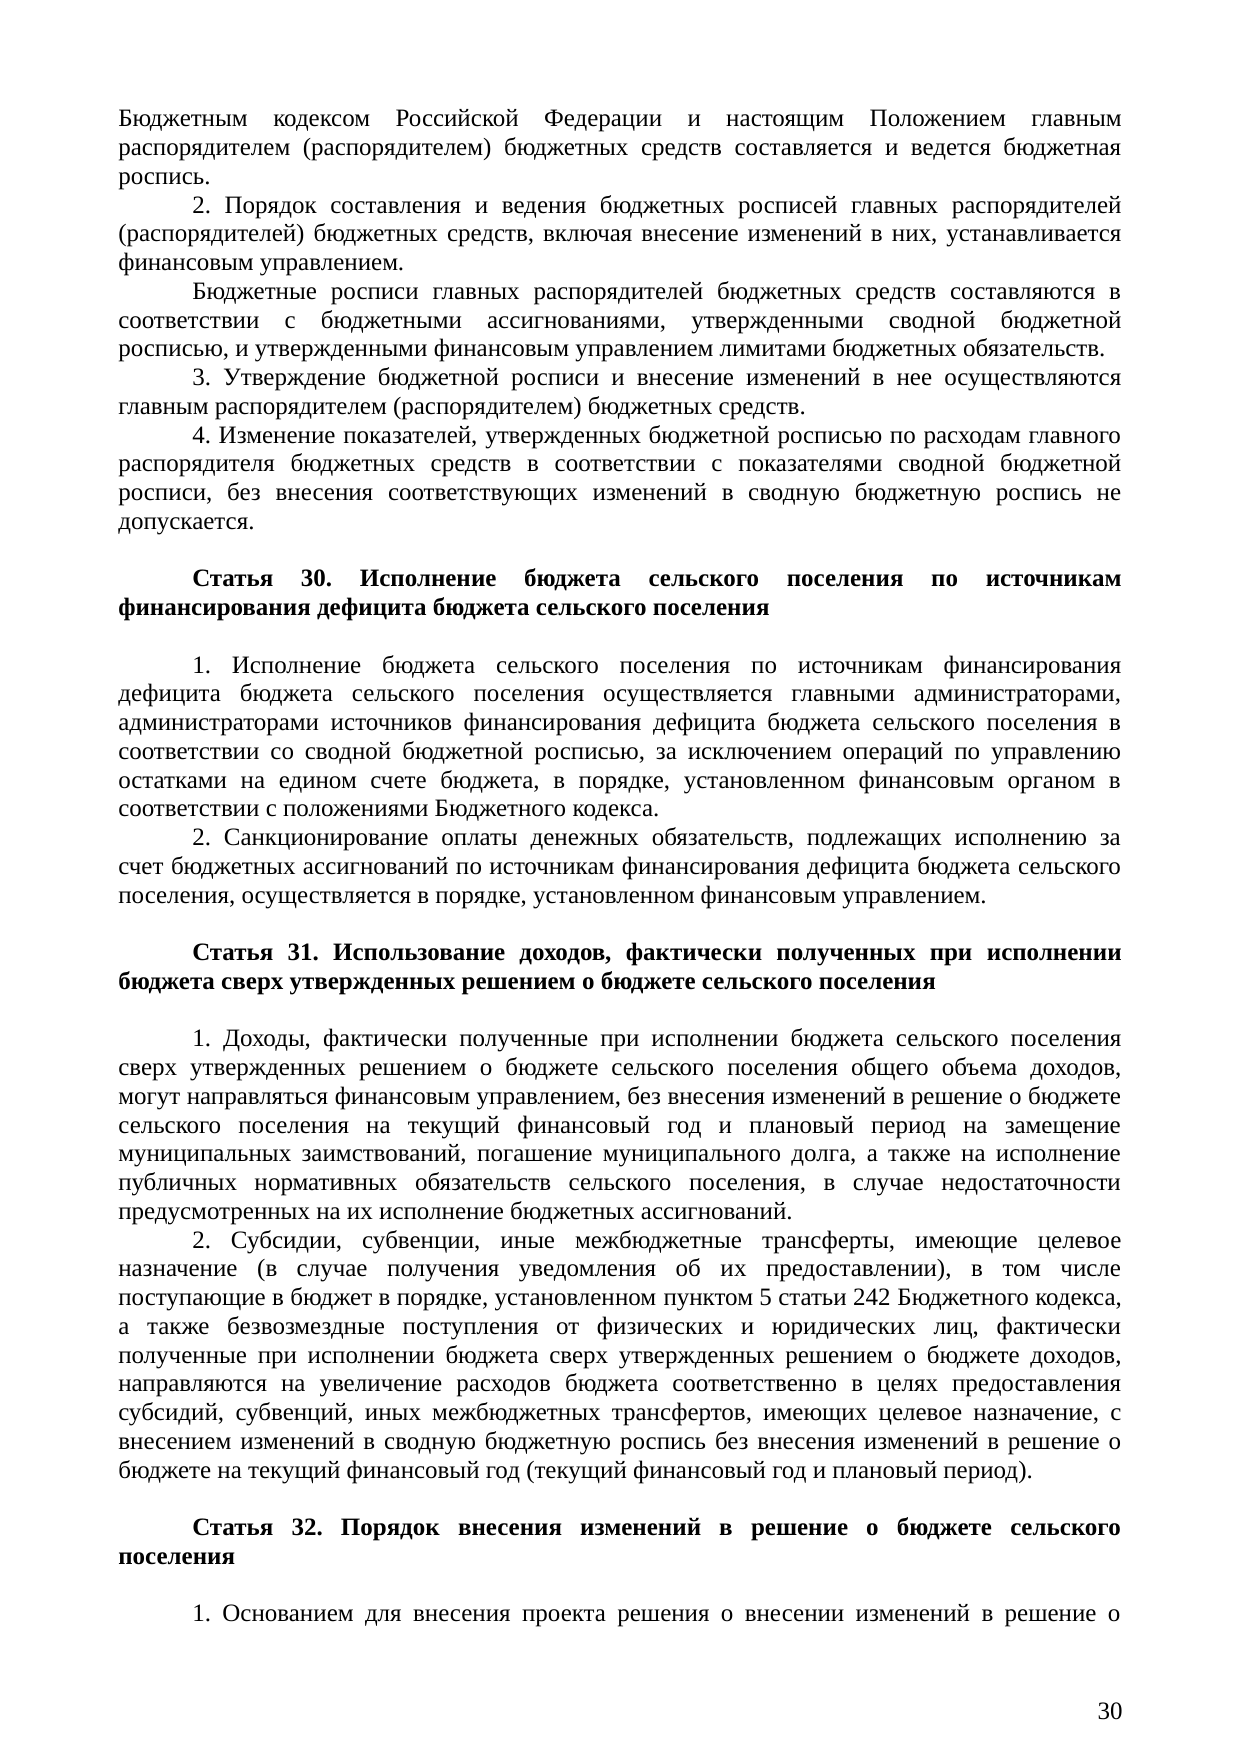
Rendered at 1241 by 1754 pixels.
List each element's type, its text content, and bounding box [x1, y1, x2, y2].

title Статья 32. Порядок внесения изменений в решение о бюджете сельского поселения [118, 1512, 1122, 1570]
text 2. Субсидии, субвенции, иные межбюджетные трансферты, имеющие целевое назначение (в случае получения уведомления об их предоставлении), в том числе поступающие в бюджет в порядке, установленном пунктом 5 статьи 242 Бюджетного кодекса, а также безвозмездные поступления от физических и юридических лиц, фактически полученные при исполнении бюджета сверх утвержденных решением о бюджете доходов, направляются на увеличение расходов бюджета соответственно в целях предоставления субсидий, субвенций, иных межбюджетных трансфертов, имеющих целевое назначение, с внесением изменений в сводную бюджетную роспись без внесения изменений в решение о бюджете на текущий финансовый год (текущий финансовый год и плановый период). [118, 1225, 1122, 1483]
text 2. Санкционирование оплаты денежных обязательств, подлежащих исполнению за счет бюджетных ассигнований по источникам финансирования дефицита бюджета сельского поселения, осуществляется в порядке, установленном финансовым управлением. [118, 822, 1122, 908]
text 1. Доходы, фактически полученные при исполнении бюджета сельского поселения сверх утвержденных решением о бюджете сельского поселения общего объема доходов, могут направляться финансовым управлением, без внесения изменений в решение о бюджете сельского поселения на текущий финансовый год и плановый период на замещение муниципальных заимствований, погашение муниципального долга, а также на исполнение публичных нормативных обязательств сельского поселения, в случае недостаточности предусмотренных на их исполнение бюджетных ассигнований. [118, 1023, 1122, 1225]
text 1. Основанием для внесения проекта решения о внесении изменений в решение о [118, 1598, 1122, 1627]
title Статья 31. Использование доходов, фактически полученных при исполнении бюджета сверх утвержденных решением о бюджете сельского поселения [118, 937, 1122, 995]
text Бюджетные росписи главных распорядителей бюджетных средств составляются в соответствии с бюджетными ассигнованиями, утвержденными сводной бюджетной росписью, и утвержденными финансовым управлением лимитами бюджетных обязательств. [118, 276, 1122, 362]
text 4. Изменение показателей, утвержденных бюджетной росписью по расходам главного распорядителя бюджетных средств в соответствии с показателями сводной бюджетной росписи, без внесения соответствующих изменений в сводную бюджетную роспись не допускается. [118, 420, 1122, 535]
title Статья 30. Исполнение бюджета сельского поселения по источникам финансирования дефицита бюджета сельского поселения [118, 563, 1122, 621]
text Бюджетным кодексом Российской Федерации и настоящим Положением главным распорядителем (распорядителем) бюджетных средств составляется и ведется бюджетная роспись. [118, 103, 1122, 190]
text 2. Порядок составления и ведения бюджетных росписей главных распорядителей (распорядителей) бюджетных средств, включая внесение изменений в них, устанавливается финансовым управлением. [118, 190, 1122, 276]
text 3. Утверждение бюджетной росписи и внесение изменений в нее осуществляются главным распорядителем (распорядителем) бюджетных средств. [118, 362, 1122, 420]
text 1. Исполнение бюджета сельского поселения по источникам финансирования дефицита бюджета сельского поселения осуществляется главными администраторами, администраторами источников финансирования дефицита бюджета сельского поселения в соответствии со сводной бюджетной росписью, за исключением операций по управлению остатками на едином счете бюджета, в порядке, установленном финансовым органом в соответствии с положениями Бюджетного кодекса. [118, 650, 1122, 822]
